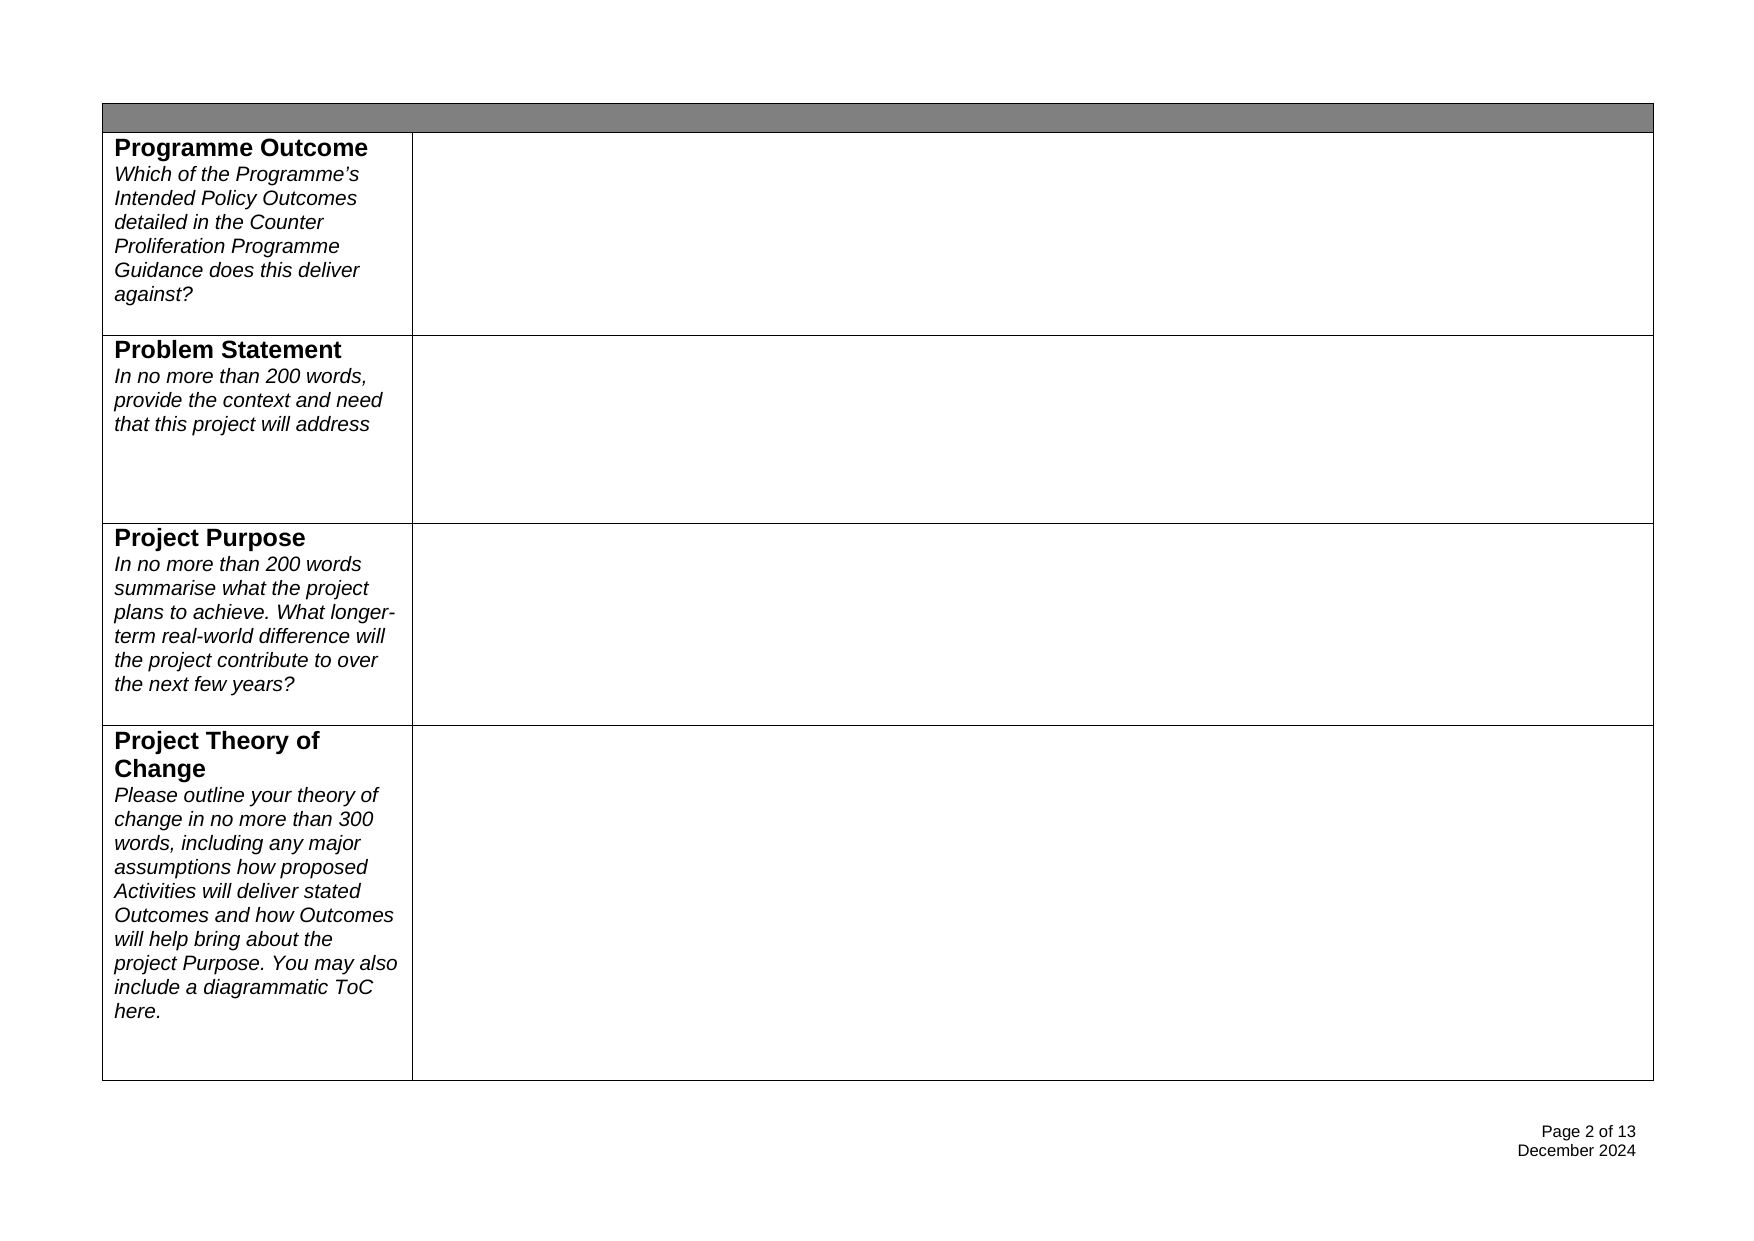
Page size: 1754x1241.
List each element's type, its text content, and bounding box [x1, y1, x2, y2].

table_cell Programme Outcome Which of the Programme’s Intended Policy Outcomes detailed in the Counter Proliferation Programme Guidance does this deliver against? [103, 133, 412, 334]
table_cell [413, 133, 1653, 334]
table_cell [413, 524, 1653, 725]
table_cell [413, 336, 1653, 522]
table_header [103, 104, 1653, 132]
table_cell [413, 726, 1653, 1080]
table_cell Problem Statement In no more than 200 words, provide the context and need that this project will address [103, 336, 412, 522]
table_cell Project Purpose In no more than 200 words summarise what the project plans to achieve. What longer-term real-world difference will the project contribute to over the next few years? [103, 524, 412, 725]
table_cell Project Theory of Change Please outline your theory of change in no more than 300 words, including any major assumptions how proposed Activities will deliver stated Outcomes and how Outcomes will help bring about the project Purpose. You may also include a diagrammatic ToC here. [103, 726, 412, 1080]
